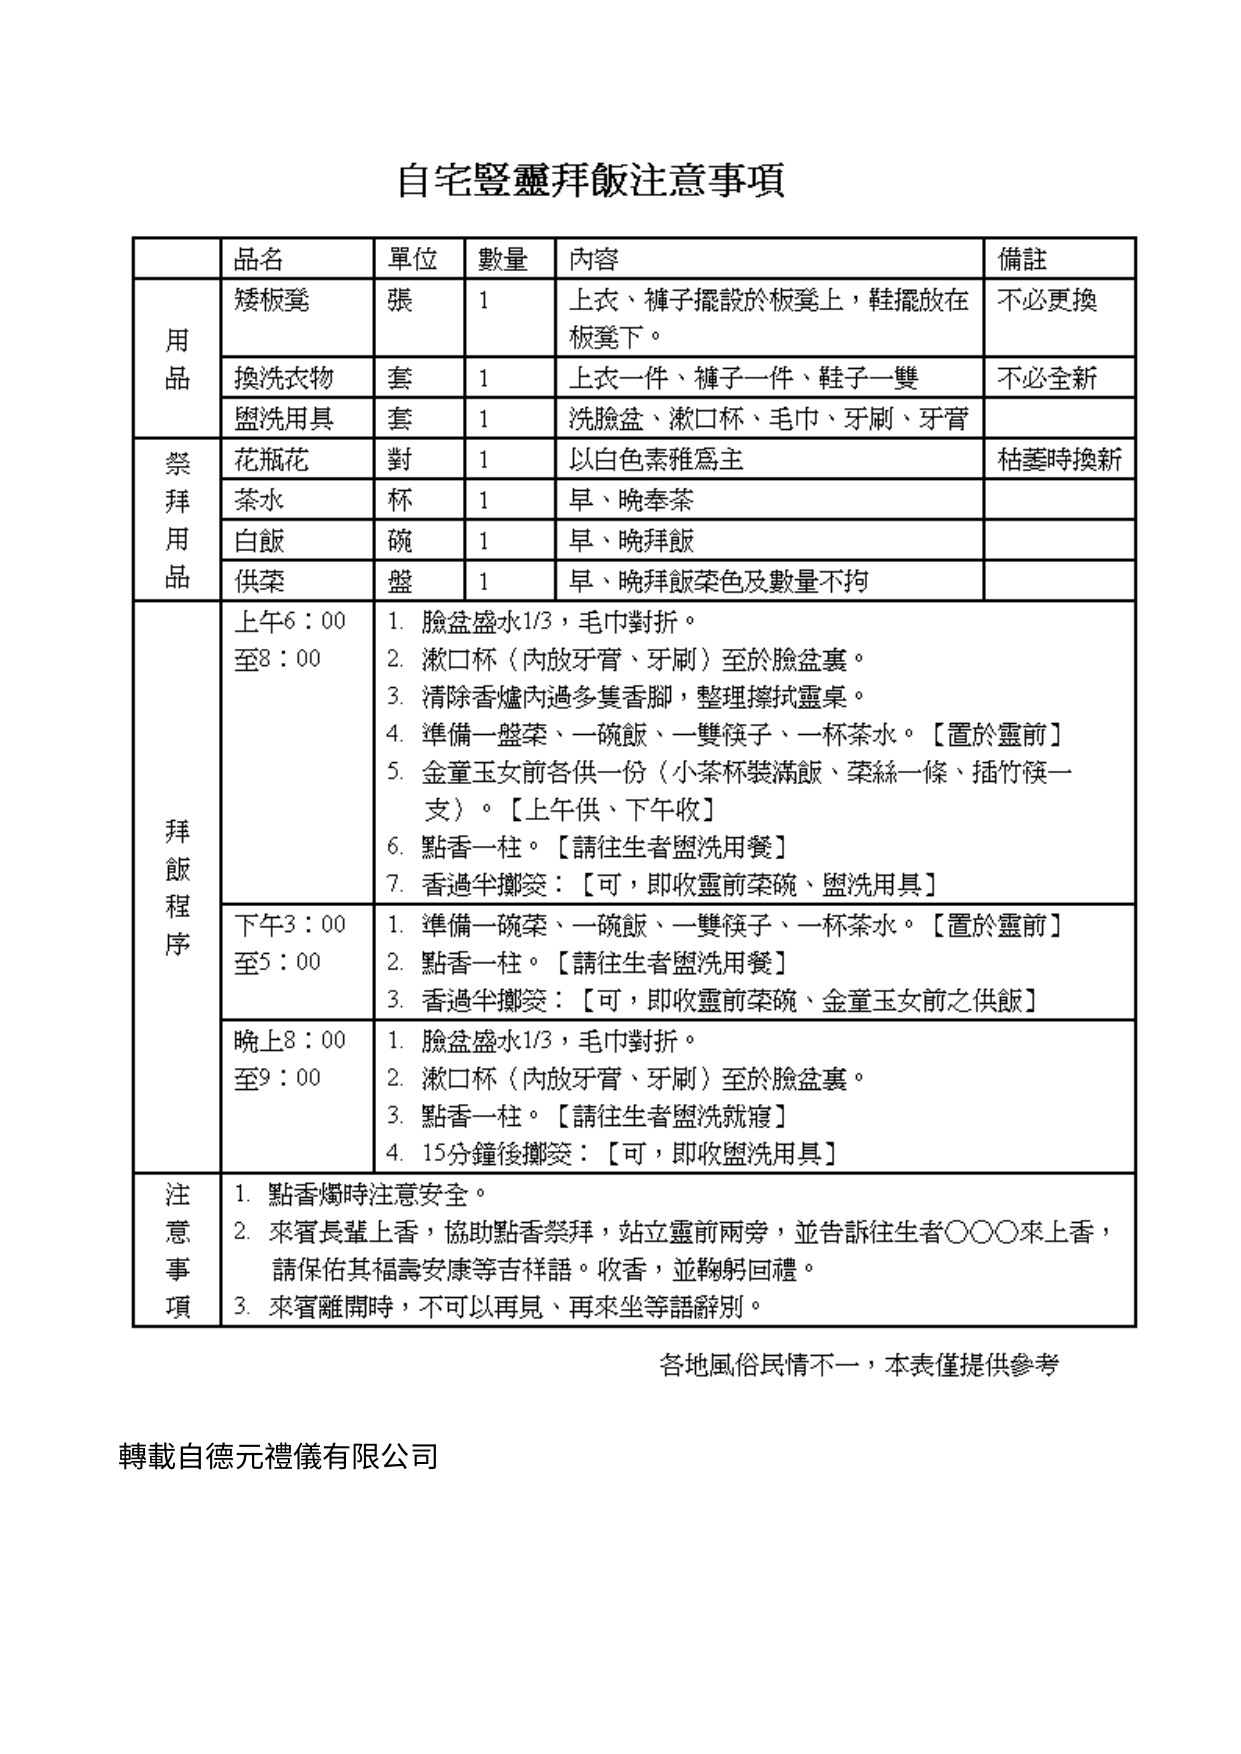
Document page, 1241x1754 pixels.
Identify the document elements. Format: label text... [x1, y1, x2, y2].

picture [118, 150, 1150, 1394]
text 轉載自德元禮儀有限公司 [118, 1433, 1157, 1476]
